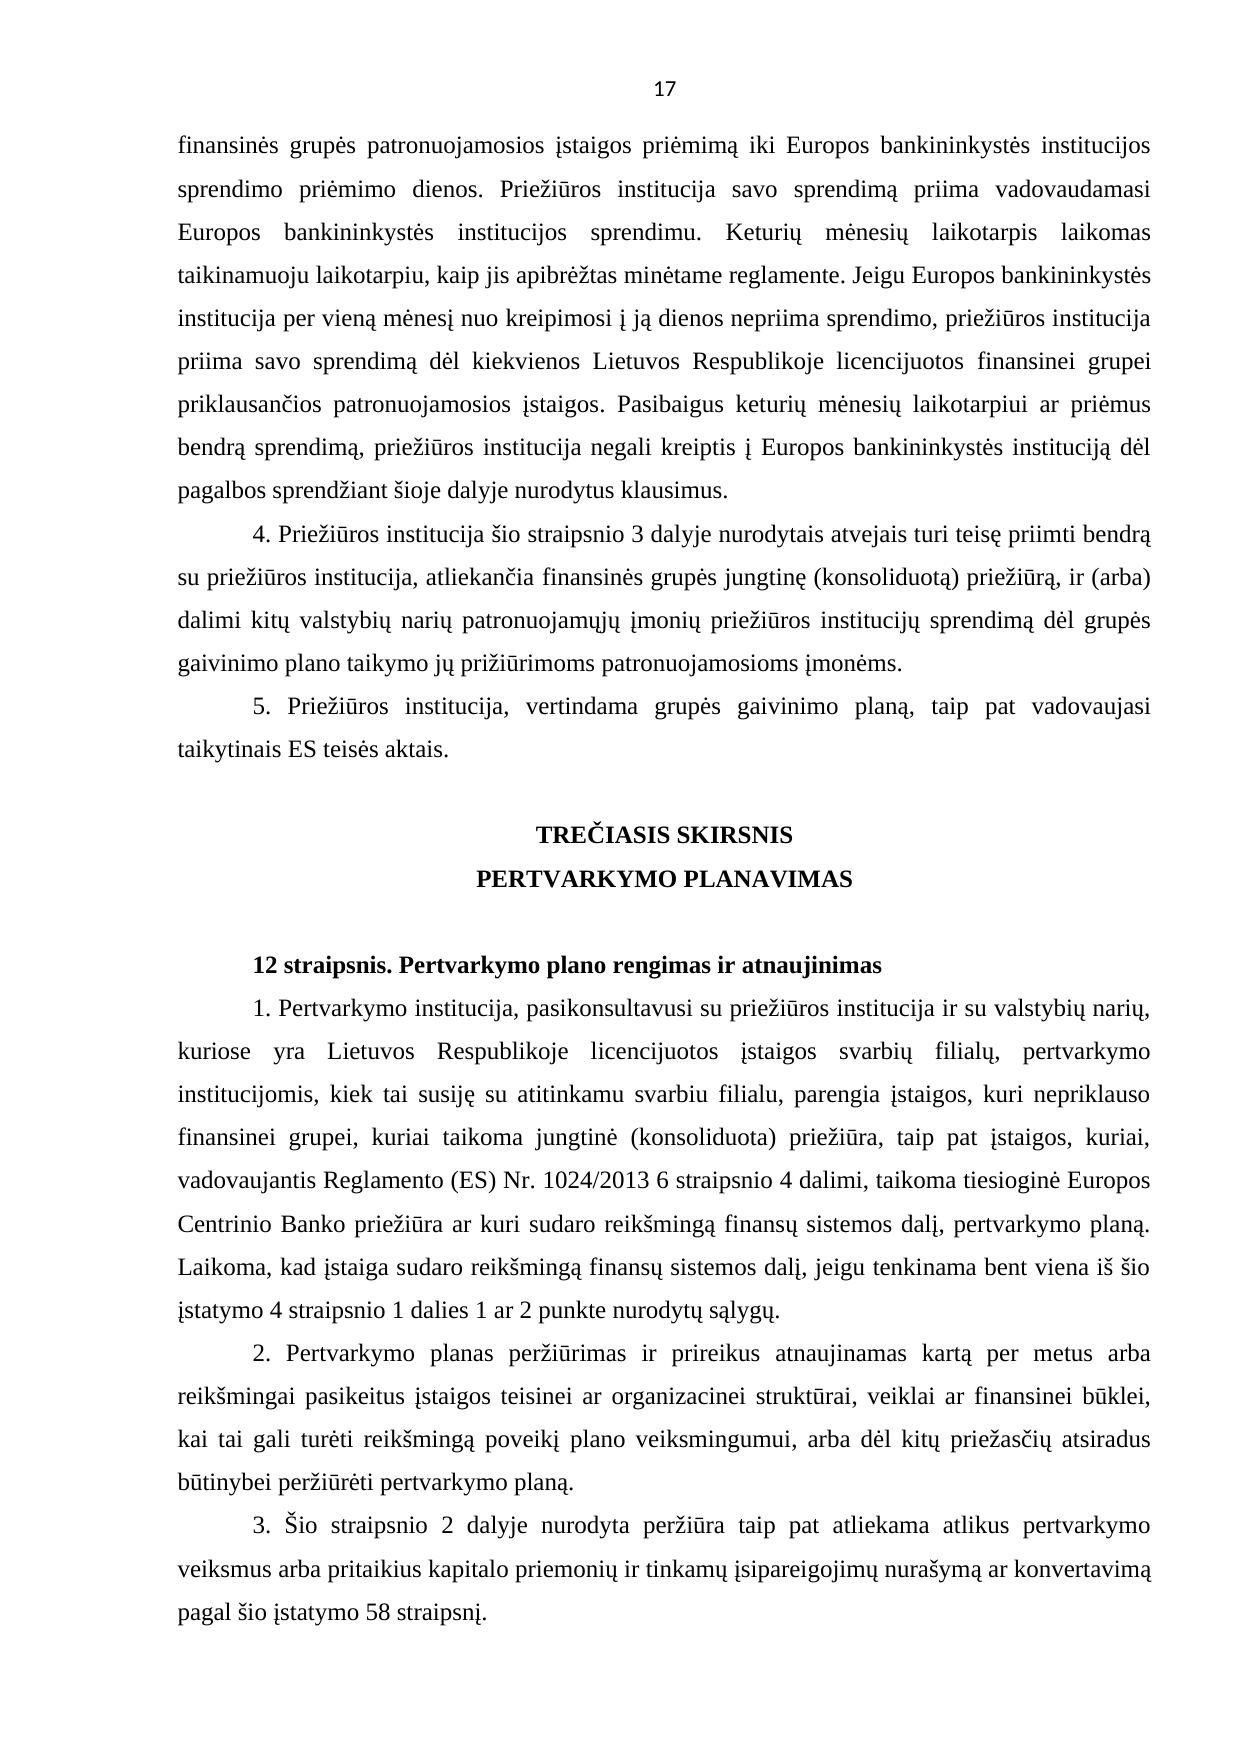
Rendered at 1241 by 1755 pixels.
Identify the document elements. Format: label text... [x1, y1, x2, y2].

text TREČIASIS SKIRSNIS [177, 821, 1152, 849]
text 2. Pertvarkymo planas peržiūrimas ir prireikus atnaujinamas kartą per metus arba reikšmingai pasikeitus įstaigos teisinei ar organizacinei struktūrai, veiklai ar finansinei būklei, kai tai gali turėti reikšmingą poveikį plano veiksmingumui, arba dėl kitų priežasčių atsiradus būtinybei peržiūrėti pertvarkymo planą. [177, 1338, 1152, 1496]
text PERTVARKYMO PLANAVIMAS [177, 864, 1152, 892]
text 5. Priežiūros institucija, vertindama grupės gaivinimo planą, taip pat vadovaujasi taikytinais ES teisės aktais. [177, 691, 1152, 763]
text 3. Šio straipsnio 2 dalyje nurodyta peržiūra taip pat atliekama atlikus pertvarkymo veiksmus arba pritaikius kapitalo priemonių ir tinkamų įsipareigojimų nurašymą ar konvertavimą pagal šio įstatymo 58 straipsnį. [177, 1511, 1152, 1626]
text finansinės grupės patronuojamosios įstaigos priėmimą iki Europos bankininkystės institucijos sprendimo priėmimo dienos. Priežiūros institucija savo sprendimą priima vadovaudamasi Europos bankininkystės institucijos sprendimu. Keturių mėnesių laikotarpis laikomas taikinamuoju laikotarpiu, kaip jis apibrėžtas minėtame reglamente. Jeigu Europos bankininkystės institucija per vieną mėnesį nuo kreipimosi į ją dienos nepriima sprendimo, priežiūros institucija priima savo sprendimą dėl kiekvienos Lietuvos Respublikoje licencijuotos finansinei grupei priklausančios patronuojamosios įstaigos. Pasibaigus keturių mėnesių laikotarpiui ar priėmus bendrą sprendimą, priežiūros institucija negali kreiptis į Europos bankininkystės instituciją dėl pagalbos sprendžiant šioje dalyje nurodytus klausimus. [177, 131, 1152, 504]
text 4. Priežiūros institucija šio straipsnio 3 dalyje nurodytais atvejais turi teisę priimti bendrą su priežiūros institucija, atliekančia finansinės grupės jungtinę (konsoliduotą) priežiūrą, ir (arba) dalimi kitų valstybių narių patronuojamųjų įmonių priežiūros institucijų sprendimą dėl grupės gaivinimo plano taikymo jų prižiūrimoms patronuojamosioms įmonėms. [177, 519, 1152, 677]
text 1. Pertvarkymo institucija, pasikonsultavusi su priežiūros institucija ir su valstybių narių, kuriose yra Lietuvos Respublikoje licencijuotos įstaigos svarbių filialų, pertvarkymo institucijomis, kiek tai susiję su atitinkamu svarbiu filialu, parengia įstaigos, kuri nepriklauso finansinei grupei, kuriai taikoma jungtinė (konsoliduota) priežiūra, taip pat įstaigos, kuriai, vadovaujantis Reglamento (ES) Nr. 1024/2013 6 straipsnio 4 dalimi, taikoma tiesioginė Europos Centrinio Banko priežiūra ar kuri sudaro reikšmingą finansų sistemos dalį, pertvarkymo planą. Laikoma, kad įstaiga sudaro reikšmingą finansų sistemos dalį, jeigu tenkinama bent viena iš šio įstatymo 4 straipsnio 1 dalies 1 ar 2 punkte nurodytų sąlygų. [177, 993, 1152, 1324]
text 12 straipsnis. Pertvarkymo plano rengimas ir atnaujinimas [177, 950, 1152, 979]
